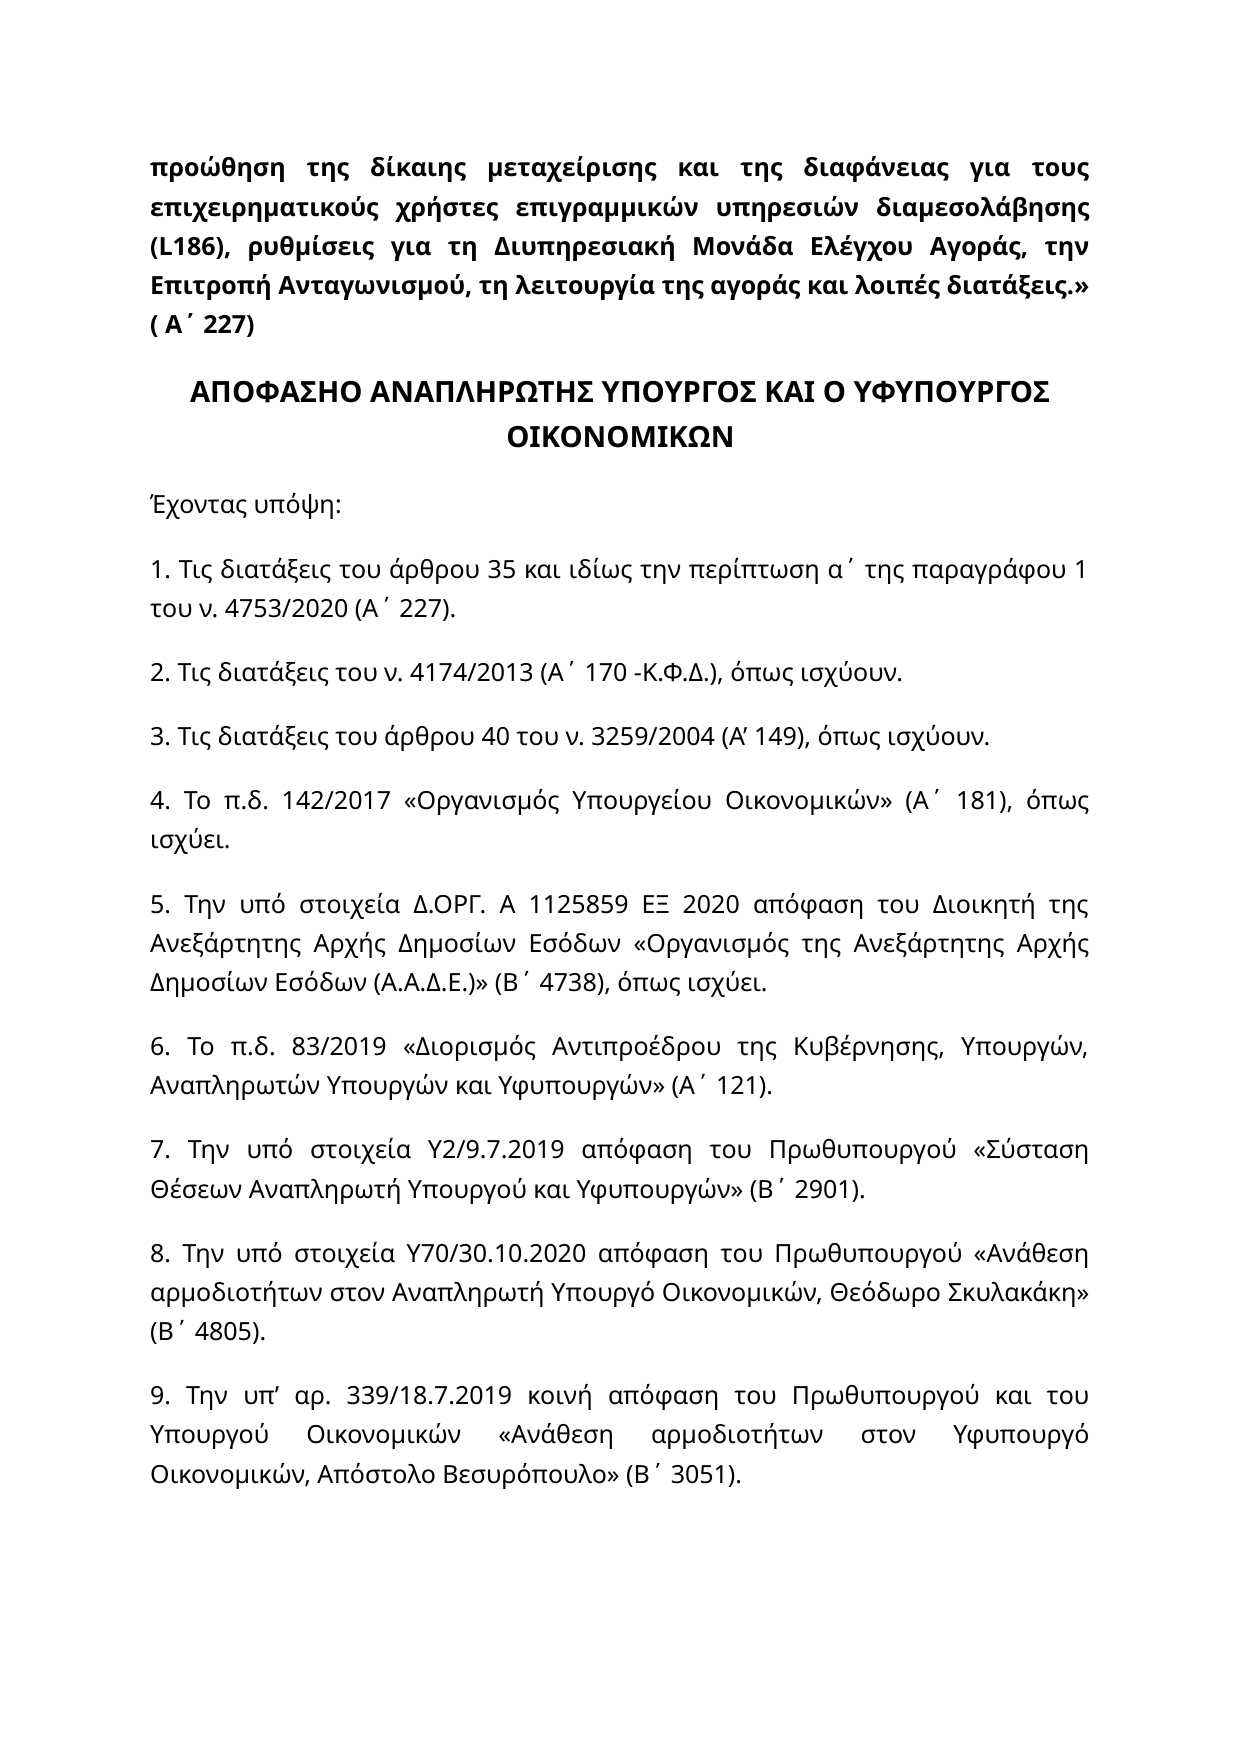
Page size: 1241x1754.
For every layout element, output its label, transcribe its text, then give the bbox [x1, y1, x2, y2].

text 1. Τις διατάξεις του άρθρου 35 και ιδίως την περίπτωση α΄ της παραγράφου 1 του ν. 4753/2020 (Α΄ 227). [150, 551, 1090, 624]
text ΑΠΟΦΑΣΗΟ AΝΑΠΛΗΡΩΤΗΣ ΥΠΟΥΡΓΟΣ ΚΑΙ Ο ΥΦΥΠΟΥΡΓΟΣ ΟΙΚΟΝΟΜΙΚΩΝ [150, 371, 1090, 456]
text 5. Την υπό στοιχεία Δ.ΟΡΓ. Α 1125859 ΕΞ 2020 απόφαση του Διοικητή της Ανεξάρτητης Αρχής Δημοσίων Εσόδων «Οργανισμός της Ανεξάρτητης Αρχής Δημοσίων Εσόδων (Α.Α.Δ.Ε.)» (Β΄ 4738), όπως ισχύει. [150, 886, 1090, 999]
text 3. Τις διατάξεις του άρθρου 40 του ν. 3259/2004 (Α’ 149), όπως ισχύουν. [150, 719, 1090, 753]
text 7. Την υπό στοιχεία Υ2/9.7.2019 απόφαση του Πρωθυπουργού «Σύσταση Θέσεων Αναπληρωτή Υπουργού και Υφυπουργών» (Β΄ 2901). [150, 1132, 1090, 1205]
text προώθηση της δίκαιης μεταχείρισης και της διαφάνειας για τους επιχειρηματικούς χρήστες επιγραμμικών υπηρεσιών διαμεσολάβησης (L186), ρυθμίσεις για τη Διυπηρεσιακή Μονάδα Ελέγχου Αγοράς, την Επιτροπή Ανταγωνισμού, τη λειτουργία της αγοράς και λοιπές διατάξεις.» ( Α΄ 227) [150, 150, 1090, 341]
text 8. Την υπό στοιχεία Υ70/30.10.2020 απόφαση του Πρωθυπουργού «Ανάθεση αρμοδιοτήτων στον Αναπληρωτή Υπουργό Οικονομικών, Θεόδωρο Σκυλακάκη» (Β΄ 4805). [150, 1235, 1090, 1348]
text 9. Την υπ’ αρ. 339/18.7.2019 κοινή απόφαση του Πρωθυπουργού και του Υπουργού Οικονομικών «Ανάθεση αρμοδιοτήτων στον Υφυπουργό Οικονομικών, Απόστολο Βεσυρόπουλο» (Β΄ 3051). [150, 1378, 1090, 1490]
text 6. Το π.δ. 83/2019 «Διορισμός Αντιπροέδρου της Κυβέρνησης, Υπουργών, Αναπληρωτών Υπουργών και Υφυπουργών» (Α΄ 121). [150, 1029, 1090, 1102]
text Έχοντας υπόψη: [150, 487, 1090, 521]
text 2. Τις διατάξεις του ν. 4174/2013 (Α΄ 170 -Κ.Φ.Δ.), όπως ισχύουν. [150, 654, 1090, 689]
text 4. Το π.δ. 142/2017 «Οργανισμός Υπουργείου Οικονομικών» (Α΄ 181), όπως ισχύει. [150, 783, 1090, 856]
